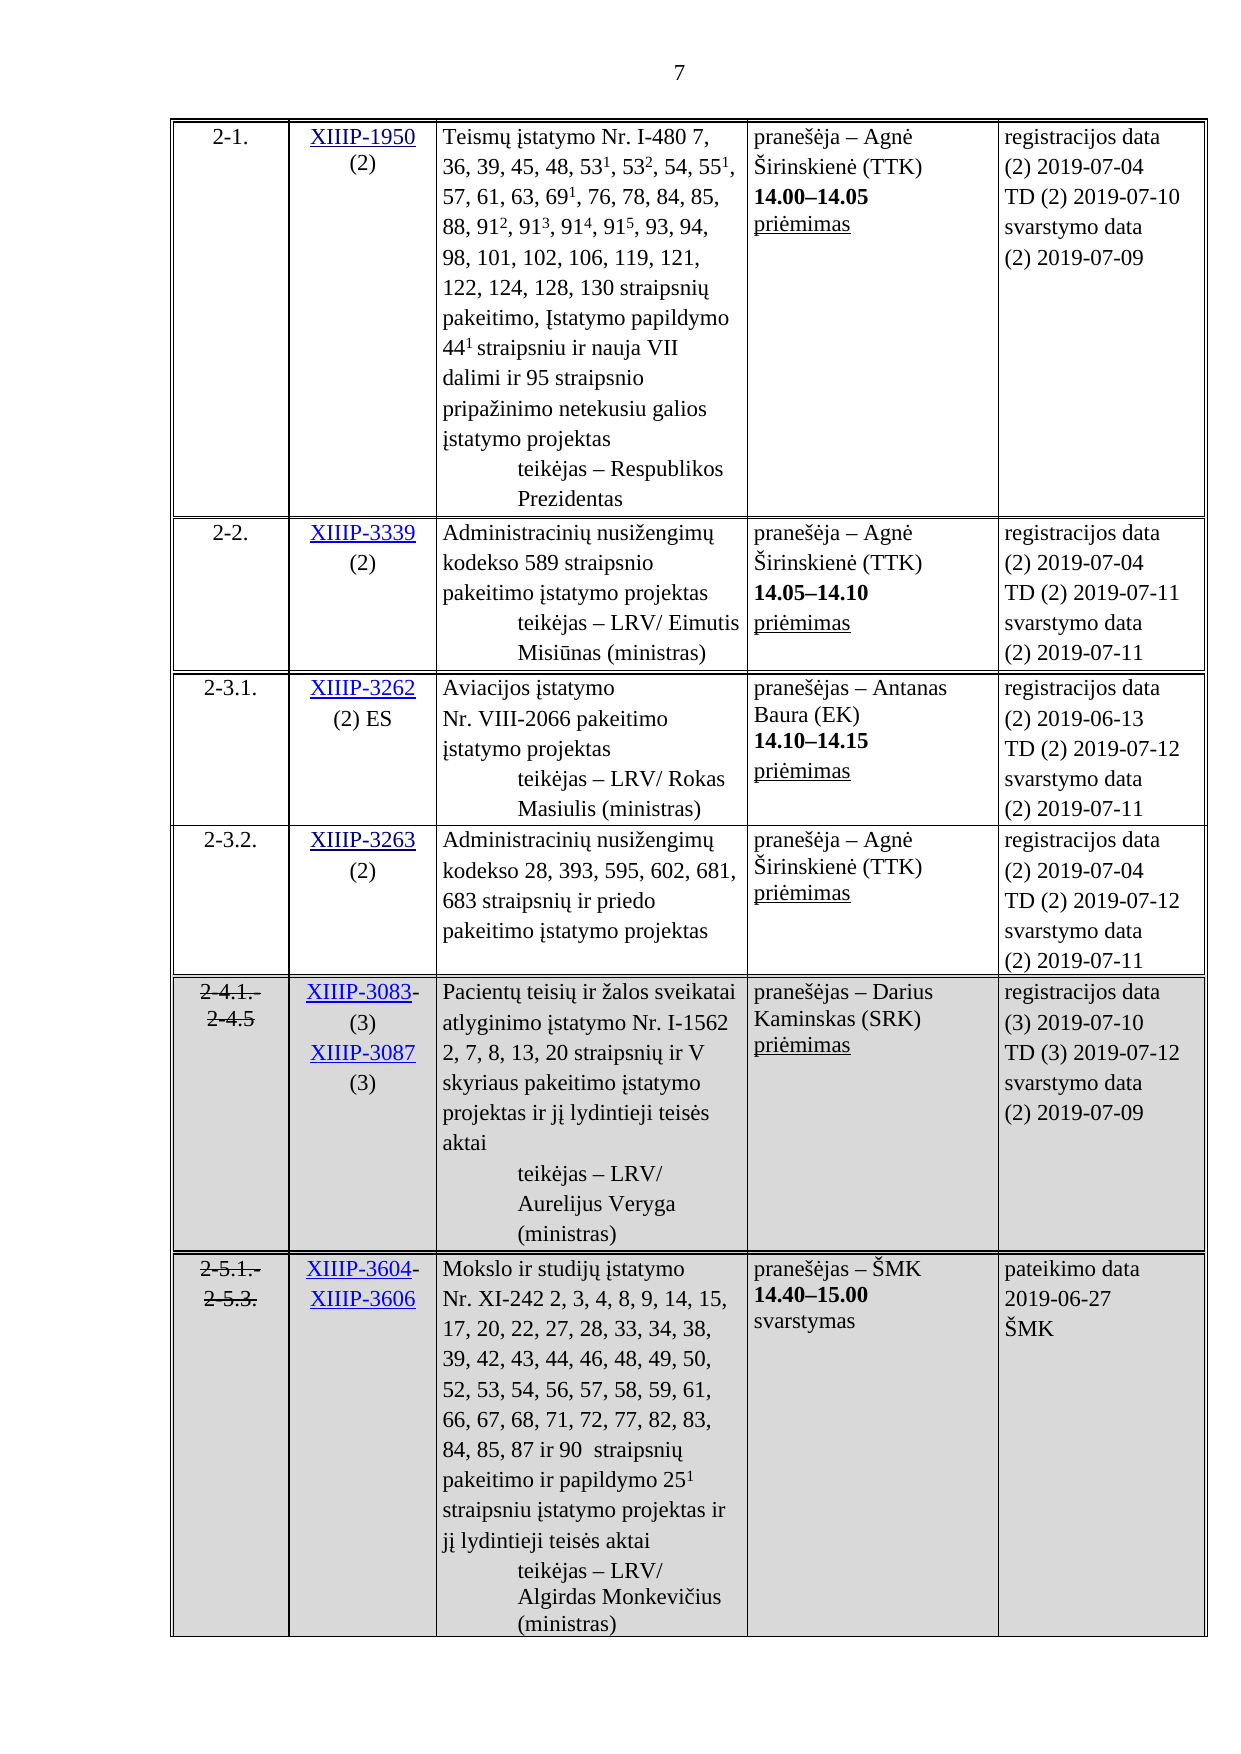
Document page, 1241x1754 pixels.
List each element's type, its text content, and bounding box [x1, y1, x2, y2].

table_cell registracijos data (2) 2019-07-04 TD (2) 2019-07-12 svarstymo data (2) 2019-07-11 [999, 826, 1204, 974]
table_cell Administracinių nusižengimų kodekso 28, 393, 595, 602, 681, 683 straipsnių ir priedo pakeitimo įstatymo projektas [437, 826, 747, 974]
table_cell Mokslo ir studijų įstatymo Nr. XI-242 2, 3, 4, 8, 9, 14, 15, 17, 20, 22, 27, 28, 33, 34, 38, 39, 42, 43, 44, 46, 48, 49, 50, 52, 53, 54, 56, 57, 58, 59, 61, 66, 67, 68, 71, 72, 77, 82, 83, 84, 85, 87 ir 90 straipsnių pakeitimo ir papildymo 251 straipsniu įstatymo projektas ir jį lydintieji teisės aktai teikėjas – LRV/ Algirdas Monkevičius (ministras) [437, 1255, 747, 1636]
table_cell registracijos data (3) 2019-07-10 TD (3) 2019-07-12 svarstymo data (2) 2019-07-09 [999, 978, 1204, 1250]
table_cell [1208, 118, 1240, 516]
table_cell registracijos data (2) 2019-07-04 TD (2) 2019-07-11 svarstymo data (2) 2019-07-11 [999, 519, 1204, 670]
table_cell XIIIP-3263 (2) [290, 826, 436, 974]
table_cell Pacientų teisių ir žalos sveikatai atlyginimo įstatymo Nr. I-1562 2, 7, 8, 13, 20 straipsnių ir V skyriaus pakeitimo įstatymo projektas ir jį lydintieji teisės aktai teikėjas – LRV/ Aurelijus Veryga (ministras) [437, 978, 747, 1250]
table_cell registracijos data (2) 2019-07-04 TD (2) 2019-07-10 svarstymo data (2) 2019-07-09 [999, 123, 1204, 516]
table_cell registracijos data (2) 2019-06-13 TD (2) 2019-07-12 svarstymo data (2) 2019-07-11 [999, 675, 1204, 825]
table_cell Teismų įstatymo Nr. I-480 7, 36, 39, 45, 48, 531, 532, 54, 551, 57, 61, 63, 691, 76, 78, 84, 85, 88, 912, 913, 914, 915, 93, 94, 98, 101, 102, 106, 119, 121, 122, 124, 128, 130 straipsnių pakeitimo, Įstatymo papildymo 441 straipsniu ir nauja VII dalimi ir 95 straipsnio pripažinimo netekusiu galios įstatymo projektas teikėjas – Respublikos Prezidentas [437, 123, 747, 516]
table_cell [166, 118, 170, 516]
table_cell [166, 1250, 170, 1636]
table_cell XIIIP-1950 (2) [290, 123, 436, 516]
table_cell pranešėjas – ŠMK 14.40–15.00 svarstymas [748, 1255, 998, 1636]
table_cell Administracinių nusižengimų kodekso 589 straipsnio pakeitimo įstatymo projektas teikėjas – LRV/ Eimutis Misiūnas (ministras) [437, 519, 747, 670]
table_cell Aviacijos įstatymo Nr. VIII-2066 pakeitimo įstatymo projektas teikėjas – LRV/ Rokas Masiulis (ministras) [437, 675, 747, 825]
table_cell XIIIP-3339 (2) [290, 519, 436, 670]
table_cell XIIIP-3083- (3) XIIIP-3087 (3) [290, 978, 436, 1250]
table_cell 2-1. [174, 123, 288, 516]
table_cell 2-4.1.- 2-4.5 [174, 978, 288, 1250]
table_cell 2-3.1. [174, 675, 288, 825]
table_cell [1208, 670, 1240, 825]
table_cell pranešėjas – Antanas Baura (EK) 14.10–14.15 priėmimas [748, 675, 998, 825]
table_cell [166, 974, 170, 1250]
table_cell 2-2. [174, 519, 288, 670]
table_cell pranešėja – Agnė Širinskienė (TTK) 14.05–14.10 priėmimas [748, 519, 998, 670]
table_cell pranešėjas – Darius Kaminskas (SRK) priėmimas [748, 978, 998, 1250]
table_cell [166, 825, 170, 974]
table_cell pateikimo data 2019-06-27 ŠMK [999, 1255, 1204, 1636]
table_cell pranešėja – Agnė Širinskienė (TTK) priėmimas [748, 826, 998, 974]
table_cell [166, 670, 170, 825]
table_cell XIIIP-3604- XIIIP-3606 [290, 1255, 436, 1636]
table_cell 2-5.1.- 2-5.3. [174, 1255, 288, 1636]
table_cell [1208, 516, 1240, 670]
table_cell [1208, 1250, 1240, 1636]
table_cell [1208, 825, 1240, 974]
table_cell 2-3.2. [174, 826, 288, 974]
table_cell pranešėja – Agnė Širinskienė (TTK) 14.00–14.05 priėmimas [748, 123, 998, 516]
table_cell [166, 516, 170, 670]
table_cell XIIIP-3262 (2) ES [290, 675, 436, 825]
table_cell [1208, 974, 1240, 1250]
